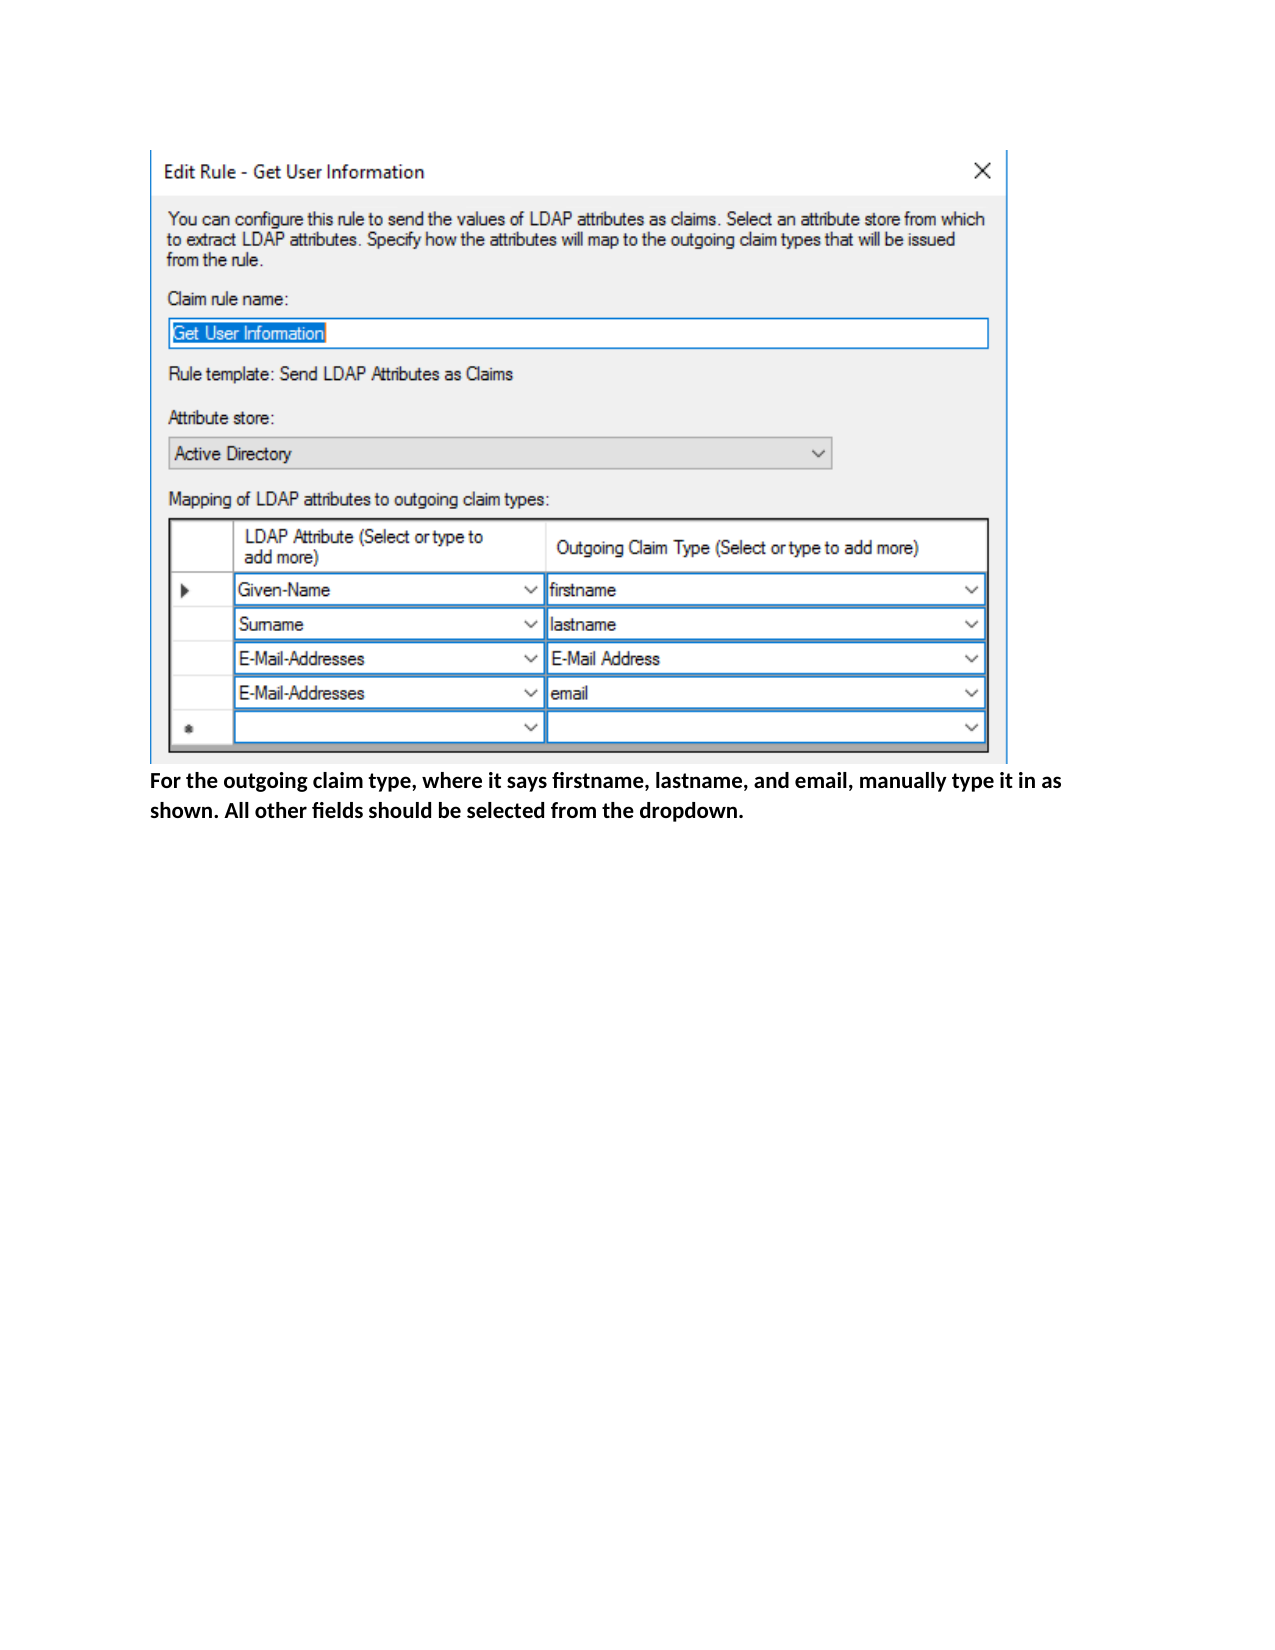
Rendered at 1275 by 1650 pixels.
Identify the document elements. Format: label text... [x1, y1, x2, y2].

text For the outgoing claim type, where it says firstname, lastname, and email, manually type it in as shown. All other fields should be selected from the dropdown. [150, 766, 1125, 824]
